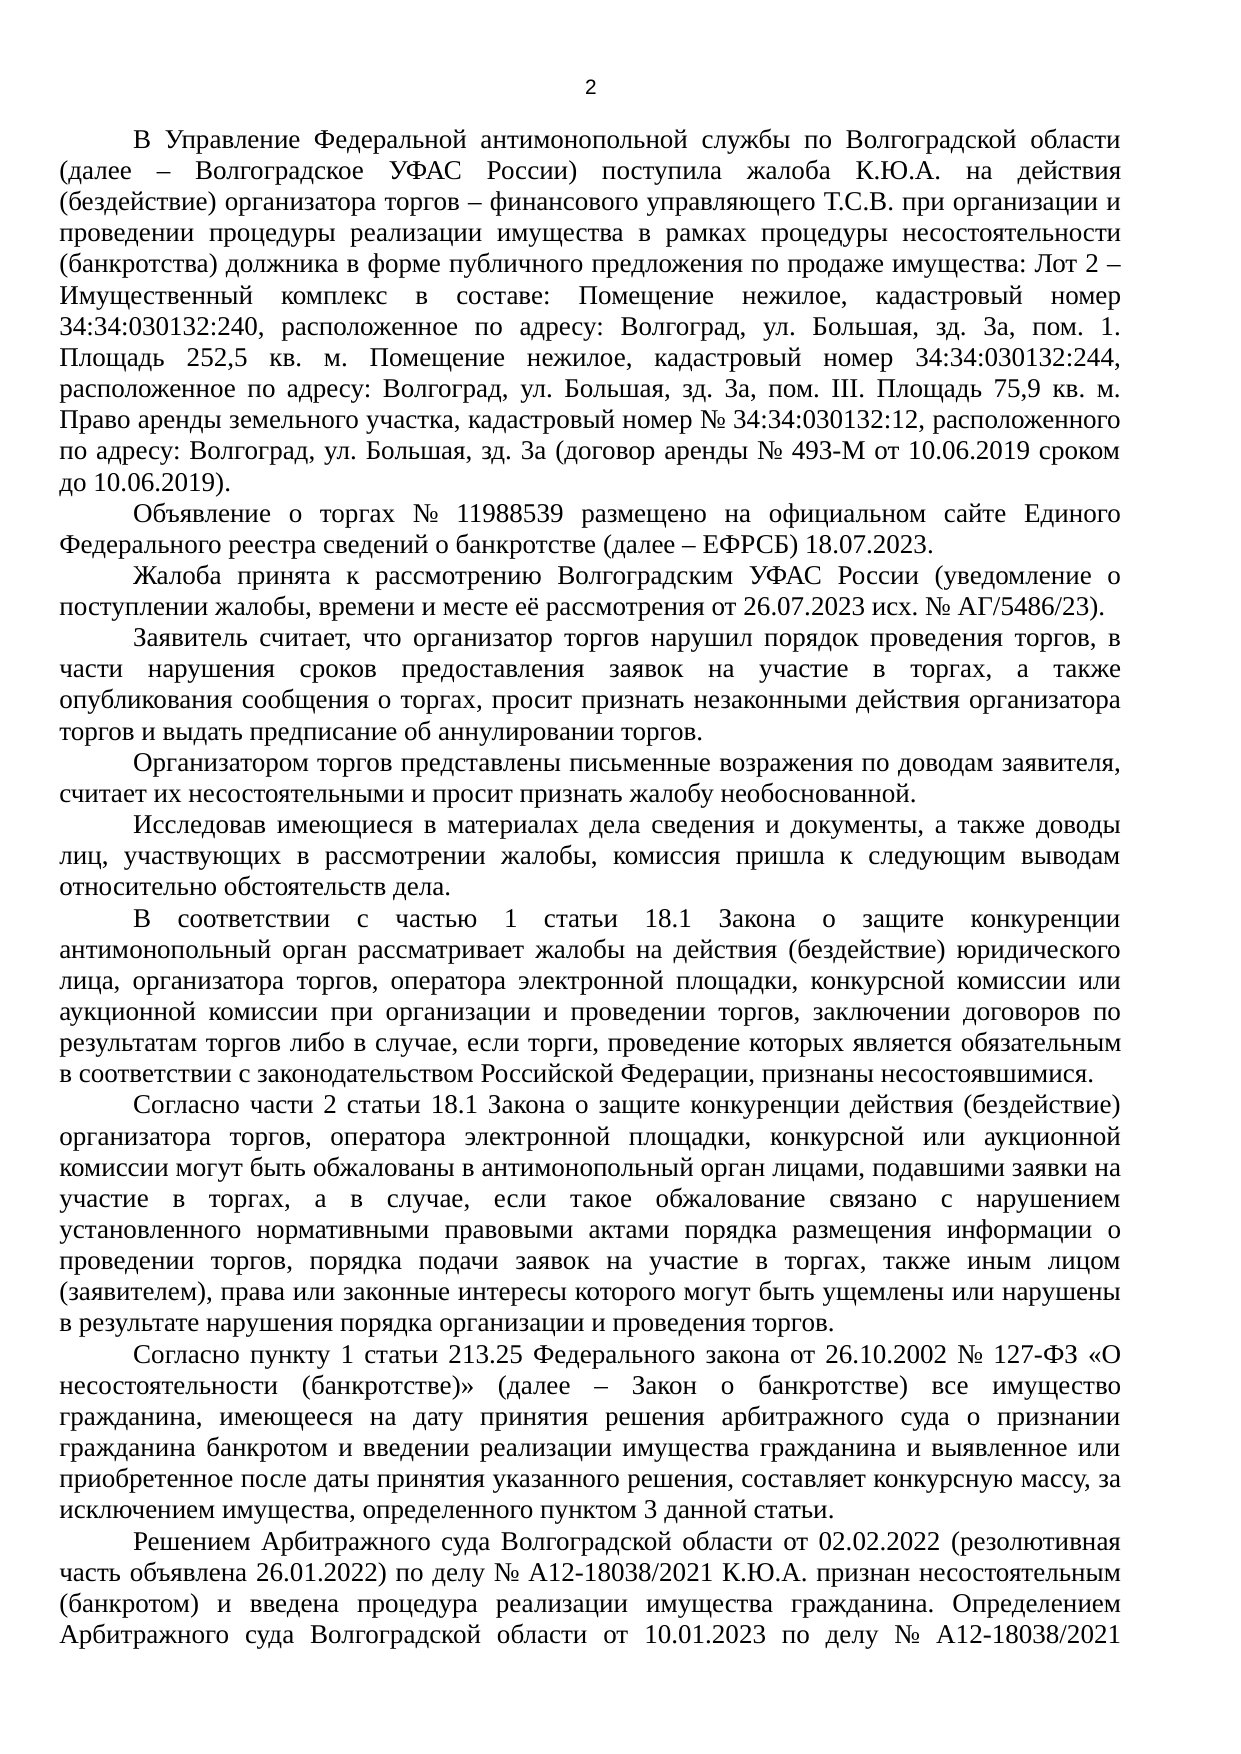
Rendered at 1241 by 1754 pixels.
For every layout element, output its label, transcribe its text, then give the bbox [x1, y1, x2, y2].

text Согласно пункту 1 статьи 213.25 Федерального закона от 26.10.2002 № 127-ФЗ «О несостоятельности (банкротстве)» (далее – Закон о банкротстве) все имущество гражданина, имеющееся на дату принятия решения арбитражного суда о признании гражданина банкротом и введении реализации имущества гражданина и выявленное или приобретенное после даты принятия указанного решения, составляет конкурсную массу, за исключением имущества, определенного пунктом 3 данной статьи. [59, 1338, 1122, 1524]
text Жалоба принята к рассмотрению Волгоградским УФАС России (уведомление о поступлении жалобы, времени и месте её рассмотрения от 26.07.2023 исх. № АГ/5486/23). [59, 559, 1122, 621]
text Согласно части 2 статьи 18.1 Закона о защите конкуренции действия (бездействие) организатора торгов, оператора электронной площадки, конкурсной или аукционной комиссии могут быть обжалованы в антимонопольный орган лицами, подавшими заявки на участие в торгах, а в случае, если такое обжалование связано с нарушением установленного нормативными правовыми актами порядка размещения информации о проведении торгов, порядка подачи заявок на участие в торгах, также иным лицом (заявителем), права или законные интересы которого могут быть ущемлены или нарушены в результате нарушения порядка организации и проведения торгов. [59, 1088, 1122, 1338]
text Решением Арбитражного суда Волгоградской области от 02.02.2022 (резолютивная часть объявлена 26.01.2022) по делу № А12-18038/2021 К.Ю.А. признан несостоятельным (банкротом) и введена процедура реализации имущества гражданина. Определением Арбитражного суда Волгоградской области от 10.01.2023 по делу № А12-18038/2021 [59, 1524, 1122, 1649]
text Организатором торгов представлены письменные возражения по доводам заявителя, считает их несостоятельными и просит признать жалобу необоснованной. [59, 746, 1122, 808]
text В Управление Федеральной антимонопольной службы по Волгоградской области (далее – Волгоградское УФАС России) поступила жалоба К.Ю.А. на действия (бездействие) организатора торгов – финансового управляющего Т.С.В. при организации и проведении процедуры реализации имущества в рамках процедуры несостоятельности (банкротства) должника в форме публичного предложения по продаже имущества: Лот 2 – Имущественный комплекс в составе: Помещение нежилое, кадастровый номер 34:34:030132:240, расположенное по адресу: Волгоград, ул. Большая, зд. 3а, пом. 1. Площадь 252,5 кв. м. Помещение нежилое, кадастровый номер 34:34:030132:244, расположенное по адресу: Волгоград, ул. Большая, зд. 3а, пом. III. Площадь 75,9 кв. м. Право аренды земельного участка, кадастровый номер № 34:34:030132:12, расположенного по адресу: Волгоград, ул. Большая, зд. 3а (договор аренды № 493-М от 10.06.2019 сроком до 10.06.2019). [59, 123, 1122, 497]
text Заявитель считает, что организатор торгов нарушил порядок проведения торгов, в части нарушения сроков предоставления заявок на участие в торгах, а также опубликования сообщения о торгах, просит признать незаконными действия организатора торгов и выдать предписание об аннулировании торгов. [59, 621, 1122, 746]
text Объявление о торгах № 11988539 размещено на официальном сайте Единого Федерального реестра сведений о банкротстве (далее – ЕФРСБ) 18.07.2023. [59, 497, 1122, 559]
text В соответствии с частью 1 статьи 18.1 Закона о защите конкуренции антимонопольный орган рассматривает жалобы на действия (бездействие) юридического лица, организатора торгов, оператора электронной площадки, конкурсной комиссии или аукционной комиссии при организации и проведении торгов, заключении договоров по результатам торгов либо в случае, если торги, проведение которых является обязательным в соответствии с законодательством Российской Федерации, признаны несостоявшимися. [59, 902, 1122, 1088]
text Исследовав имеющиеся в материалах дела сведения и документы, а также доводы лиц, участвующих в рассмотрении жалобы, комиссия пришла к следующим выводам относительно обстоятельств дела. [59, 808, 1122, 902]
